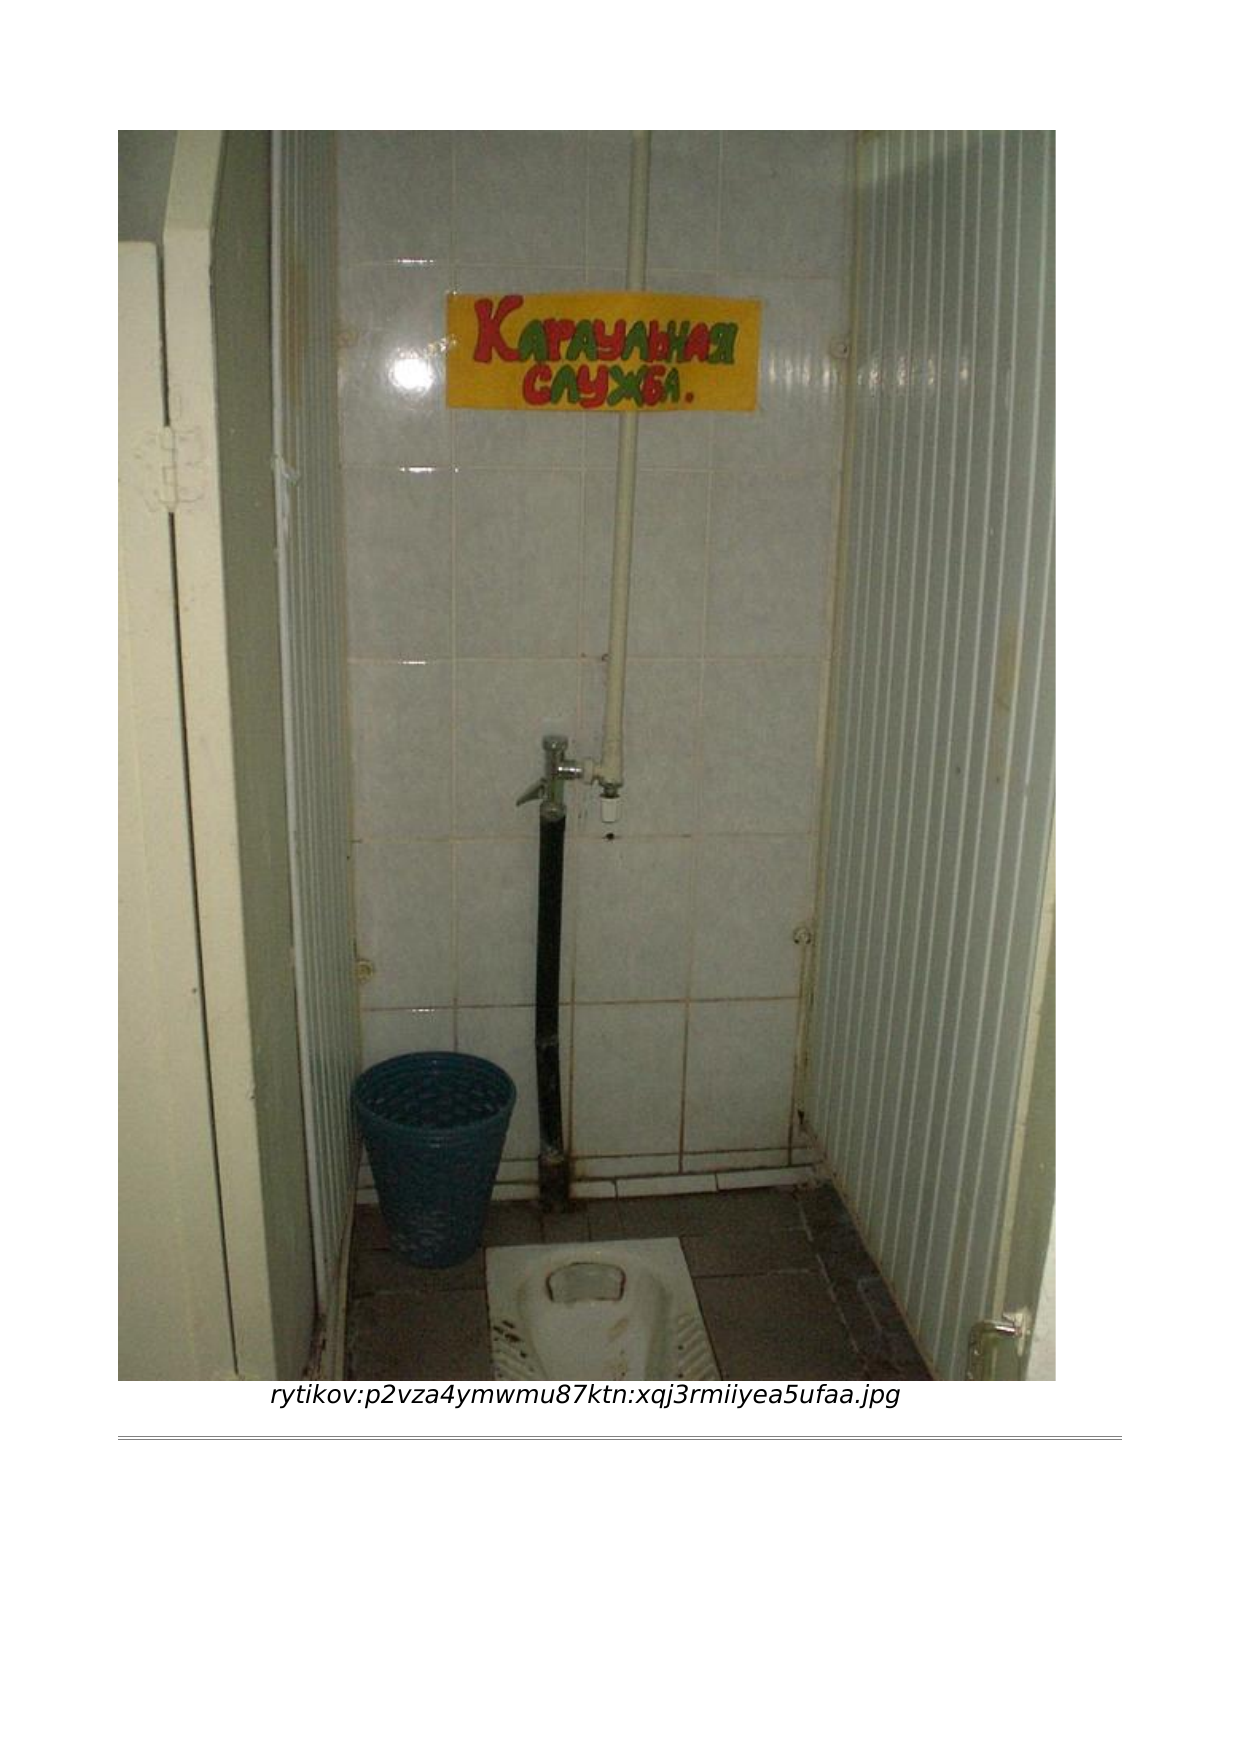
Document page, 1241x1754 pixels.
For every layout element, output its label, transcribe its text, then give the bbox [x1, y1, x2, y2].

text rytikov:p2vza4ymwmu87ktn:xqj3rmiiyea5ufaa.jpg [118, 1381, 1056, 1409]
picture [118, 130, 1056, 1381]
